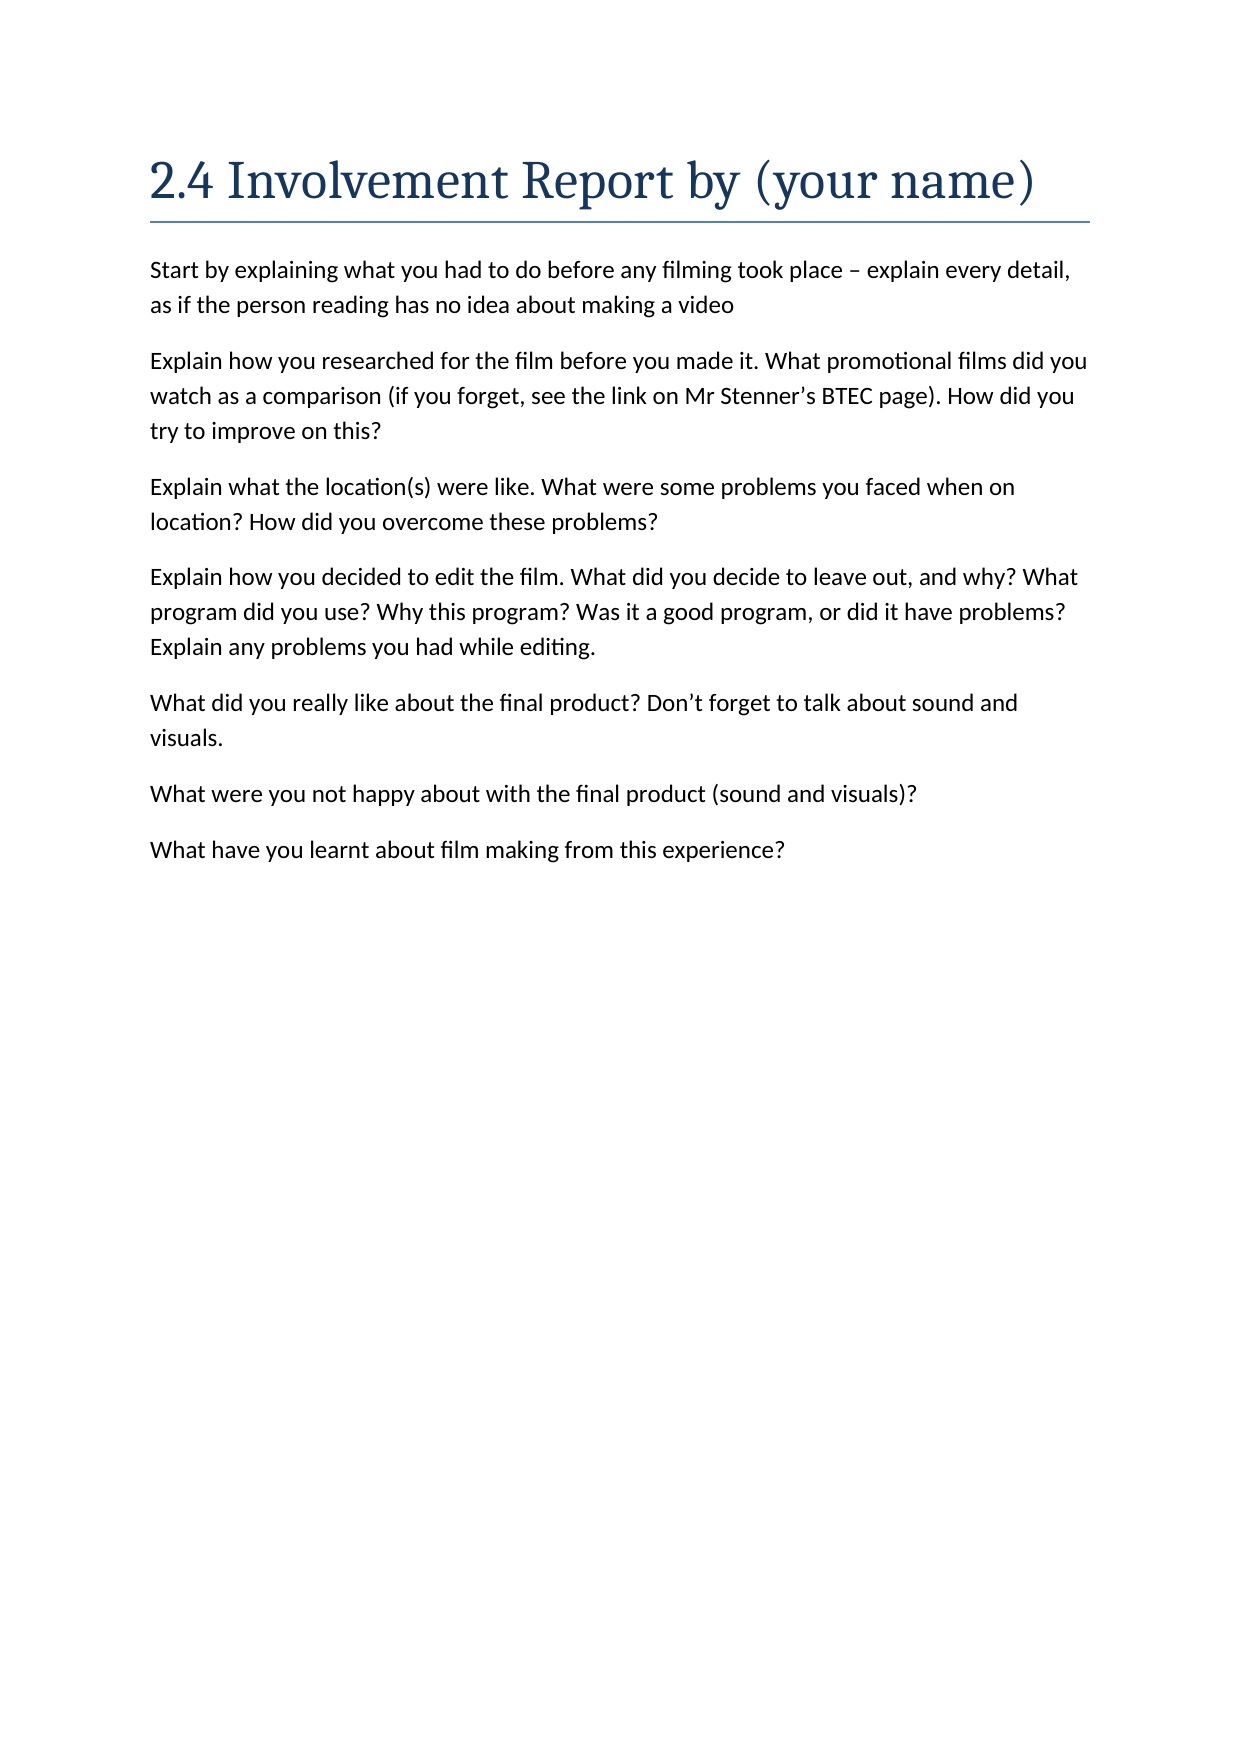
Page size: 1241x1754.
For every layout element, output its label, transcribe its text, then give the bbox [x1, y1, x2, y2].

title 2.4 Involvement Report by (your name) [150, 150, 1090, 221]
text Start by explaining what you had to do before any filming took place – explain every detail, as if the person reading has no idea about making a video [150, 254, 1090, 319]
text What have you learnt about film making from this experience? [150, 834, 1090, 864]
text What did you really like about the final product? Don’t forget to talk about sound and visuals. [150, 687, 1090, 753]
text What were you not happy about with the final product (sound and visuals)? [150, 778, 1090, 809]
text Explain what the location(s) were like. What were some problems you faced when on location? How did you overcome these problems? [150, 471, 1090, 536]
text Explain how you decided to edit the film. What did you decide to leave out, and why? What program did you use? Why this program? Was it a good program, or did it have problems? Explain any problems you had while editing. [150, 561, 1090, 662]
text Explain how you researched for the film before you made it. What promotional films did you watch as a comparison (if you forget, see the link on Mr Stenner’s BTEC page). How did you try to improve on this? [150, 345, 1090, 445]
